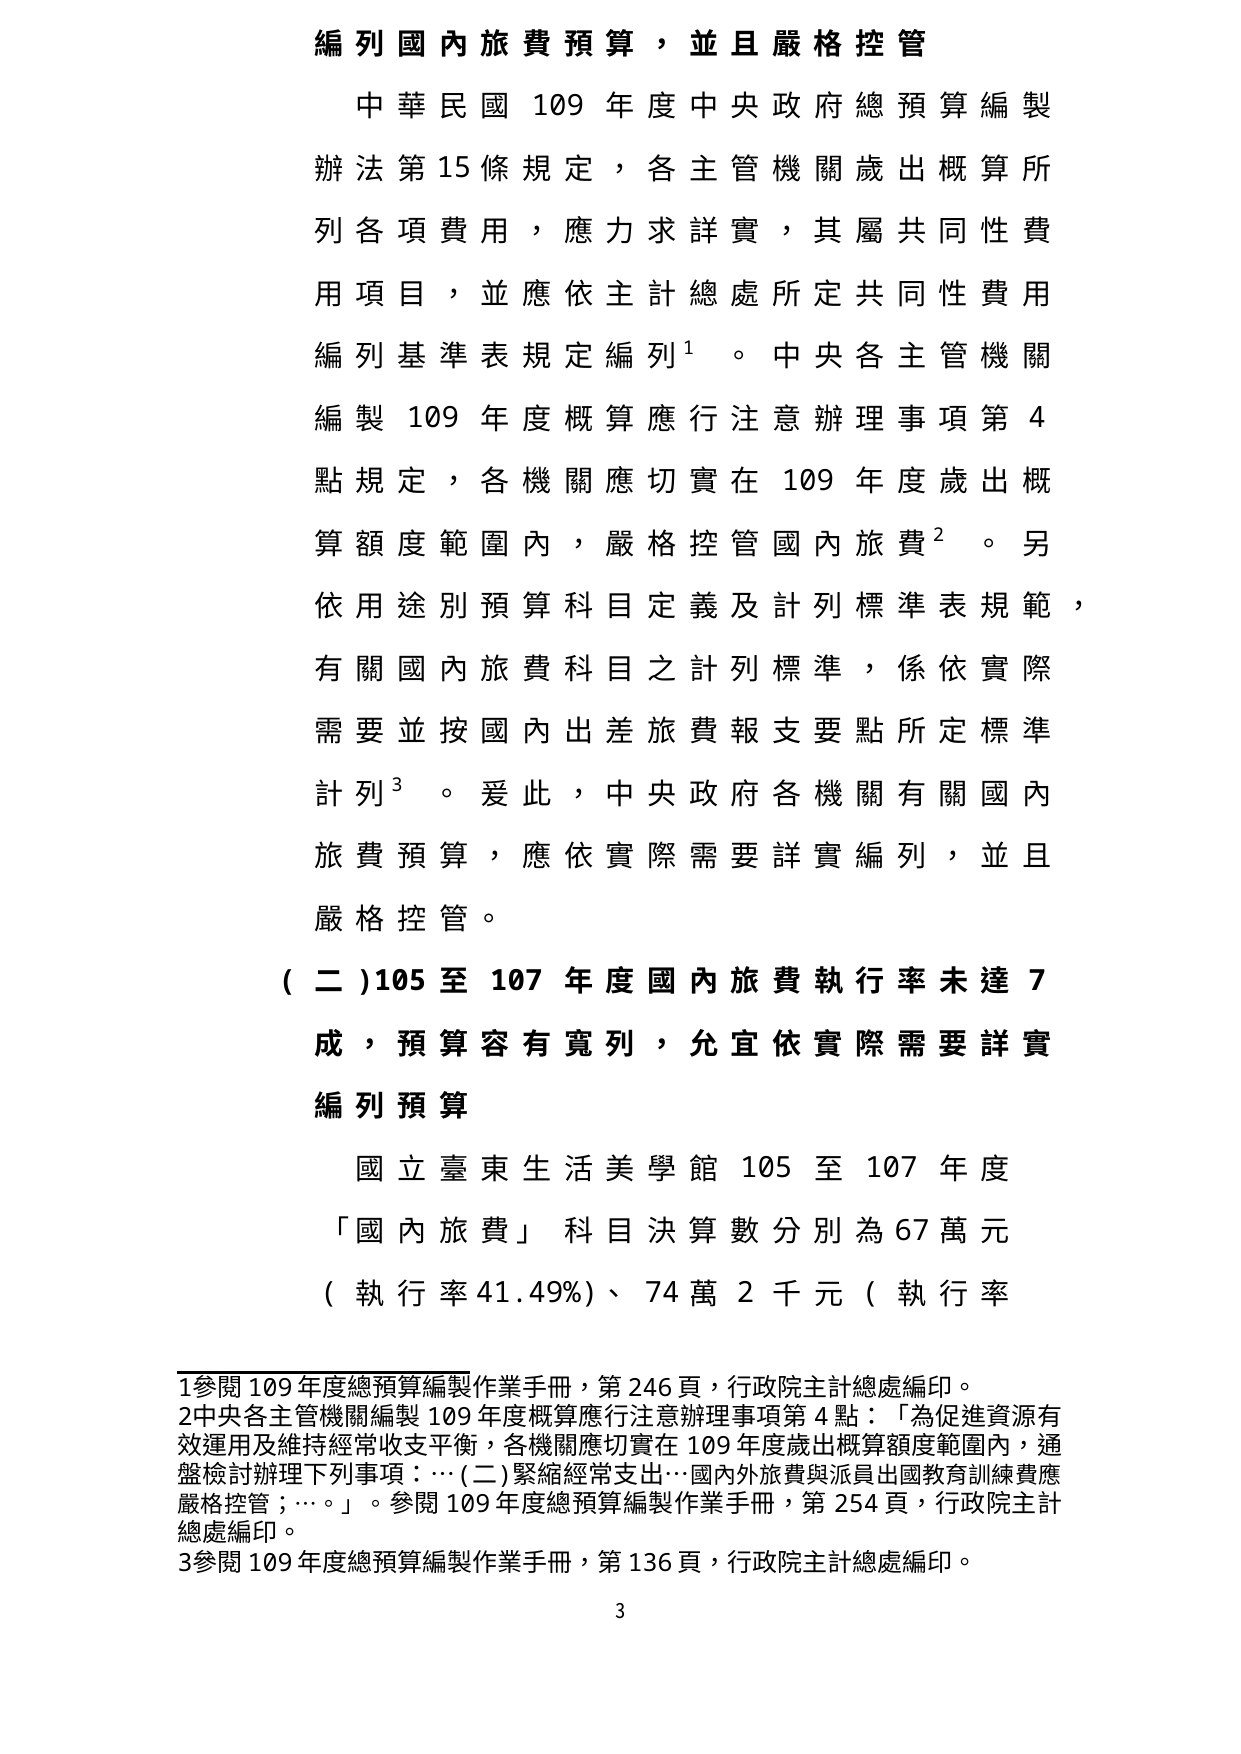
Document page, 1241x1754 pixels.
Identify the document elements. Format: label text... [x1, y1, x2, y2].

text (二)105至107年度國內旅費執行率未達7成，預算容有寬列，允宜依實際需要詳實編列預算 [242, 937, 1058, 1125]
text 編列國內旅費預算，並且嚴格控管 [242, 0, 1058, 62]
text 中央各主管機關編製109年度概算應行注意辦理事項第4點：「為促進資源有效運用及維持經常收支平衡，各機關應切實在109年度歲出概算額度範圍內，通盤檢討辦理下列事項：…(二)緊縮經常支出…國內外旅費與派員出國教育訓練費應嚴格控管；…。」。參閱109年度總預算編製作業手冊，第254頁，行政院主計總處編印。 [177, 1402, 1063, 1548]
text 參閱109年度總預算編製作業手冊，第246頁，行政院主計總處編印。 [177, 1373, 1063, 1402]
text 中華民國109年度中央政府總預算編製辦法第15條規定，各主管機關歲出概算所列各項費用，應力求詳實，其屬共同性費用項目，並應依主計總處所定共同性費用編列基準表規定編列。中央各主管機關編製109年度概算應行注意辦理事項第4點規定，各機關應切實在109年度歲出概算額度範圍內，嚴格控管國內旅費。另依用途別預算科目定義及計列標準表規範，有關國內旅費科目之計列標準，係依實際需要並按國內出差旅費報支要點所定標準計列。爰此，中央政府各機關有關國內旅費預算，應依實際需要詳實編列，並且嚴格控管。 [271, 62, 1058, 937]
text 參閱109年度總預算編製作業手冊，第136頁，行政院主計總處編印。 [177, 1548, 1063, 1577]
text 國立臺東生活美學館105至107年度「國內旅費」科目決算數分別為67萬元(執行率41.49%)、74萬2千元(執行率 [271, 1125, 1058, 1312]
